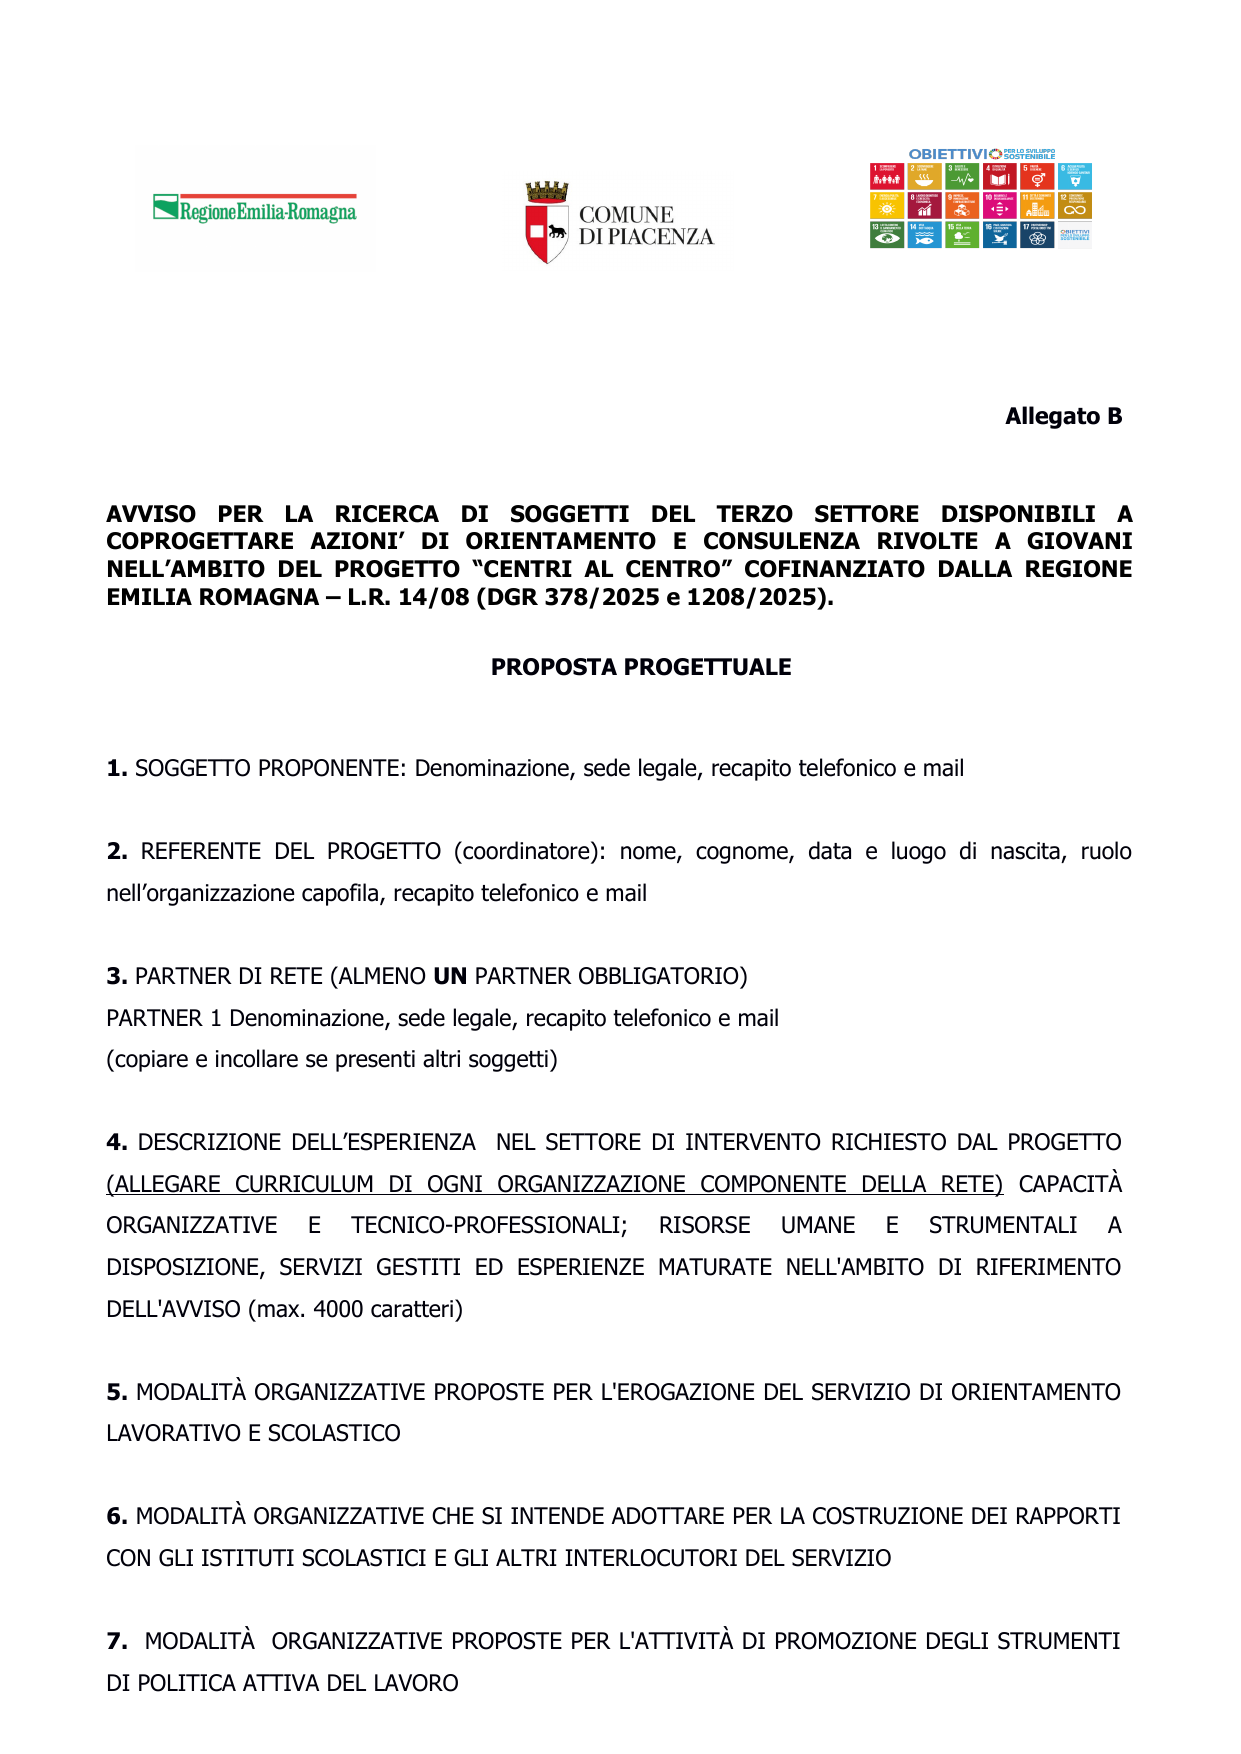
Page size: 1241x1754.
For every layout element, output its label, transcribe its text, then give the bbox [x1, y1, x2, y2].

text (copiare e incollare se presenti altri soggetti) [106, 1045, 1122, 1072]
picture [853, 138, 1111, 268]
text 2. REFERENTE DEL PROGETTO (coordinatore): nome, cognome, data e luogo di nascita, ruolo nell’organizzazione capofila, recapito telefonico e mail [106, 837, 1134, 906]
text Allegato B [106, 401, 1123, 429]
picture [501, 171, 734, 271]
text PARTNER 1 Denominazione, sede legale, recapito telefonico e mail [106, 1003, 1122, 1031]
text PROPOSTA PROGETTUALE [491, 653, 1134, 680]
text 5. MODALITÀ ORGANIZZATIVE PROPOSTE PER L'EROGAZIONE DEL SERVIZIO DI ORIENTAMENTO LAVORATIVO E SCOLASTICO [106, 1377, 1122, 1446]
text AVVISO PER LA RICERCA DI SOGGETTI DEL TERZO SETTORE DISPONIBILI A COPROGETTARE AZIONI’ DI ORIENTAMENTO E CONSULENZA RIVOLTE A GIOVANI NELL’AMBITO DEL PROGETTO “CENTRI AL CENTRO” COFINANZIATO DALLA REGIONE EMILIA ROMAGNA – L.R. 14/08 (DGR 378/2025 e 1208/2025). [106, 499, 1134, 610]
picture [134, 145, 376, 272]
text 1. SOGGETTO PROPONENTE: Denominazione, sede legale, recapito telefonico e mail [106, 754, 1134, 781]
text 4. DESCRIZIONE DELL’ESPERIENZA NEL SETTORE DI INTERVENTO RICHIESTO DAL PROGETTO (ALLEGARE CURRICULUM DI OGNI ORGANIZZAZIONE COMPONENTE DELLA RETE) CAPACITÀ ORGANIZZATIVE E TECNICO-PROFESSIONALI; RISORSE UMANE E STRUMENTALI A DISPOSIZIONE, SERVIZI GESTITI ED ESPERIENZE MATURATE NELL'AMBITO DI RIFERIMENTO DELL'AVVISO (max. 4000 caratteri) [106, 1128, 1122, 1322]
text 7. MODALITÀ ORGANIZZATIVE PROPOSTE PER L'ATTIVITÀ DI PROMOZIONE DEGLI STRUMENTI DI POLITICA ATTIVA DEL LAVORO [106, 1627, 1122, 1696]
text 3. PARTNER DI RETE (ALMENO UN PARTNER OBBLIGATORIO) [106, 962, 1122, 989]
text 6. MODALITÀ ORGANIZZATIVE CHE SI INTENDE ADOTTARE PER LA COSTRUZIONE DEI RAPPORTI CON GLI ISTITUTI SCOLASTICI E GLI ALTRI INTERLOCUTORI DEL SERVIZIO [106, 1502, 1122, 1571]
